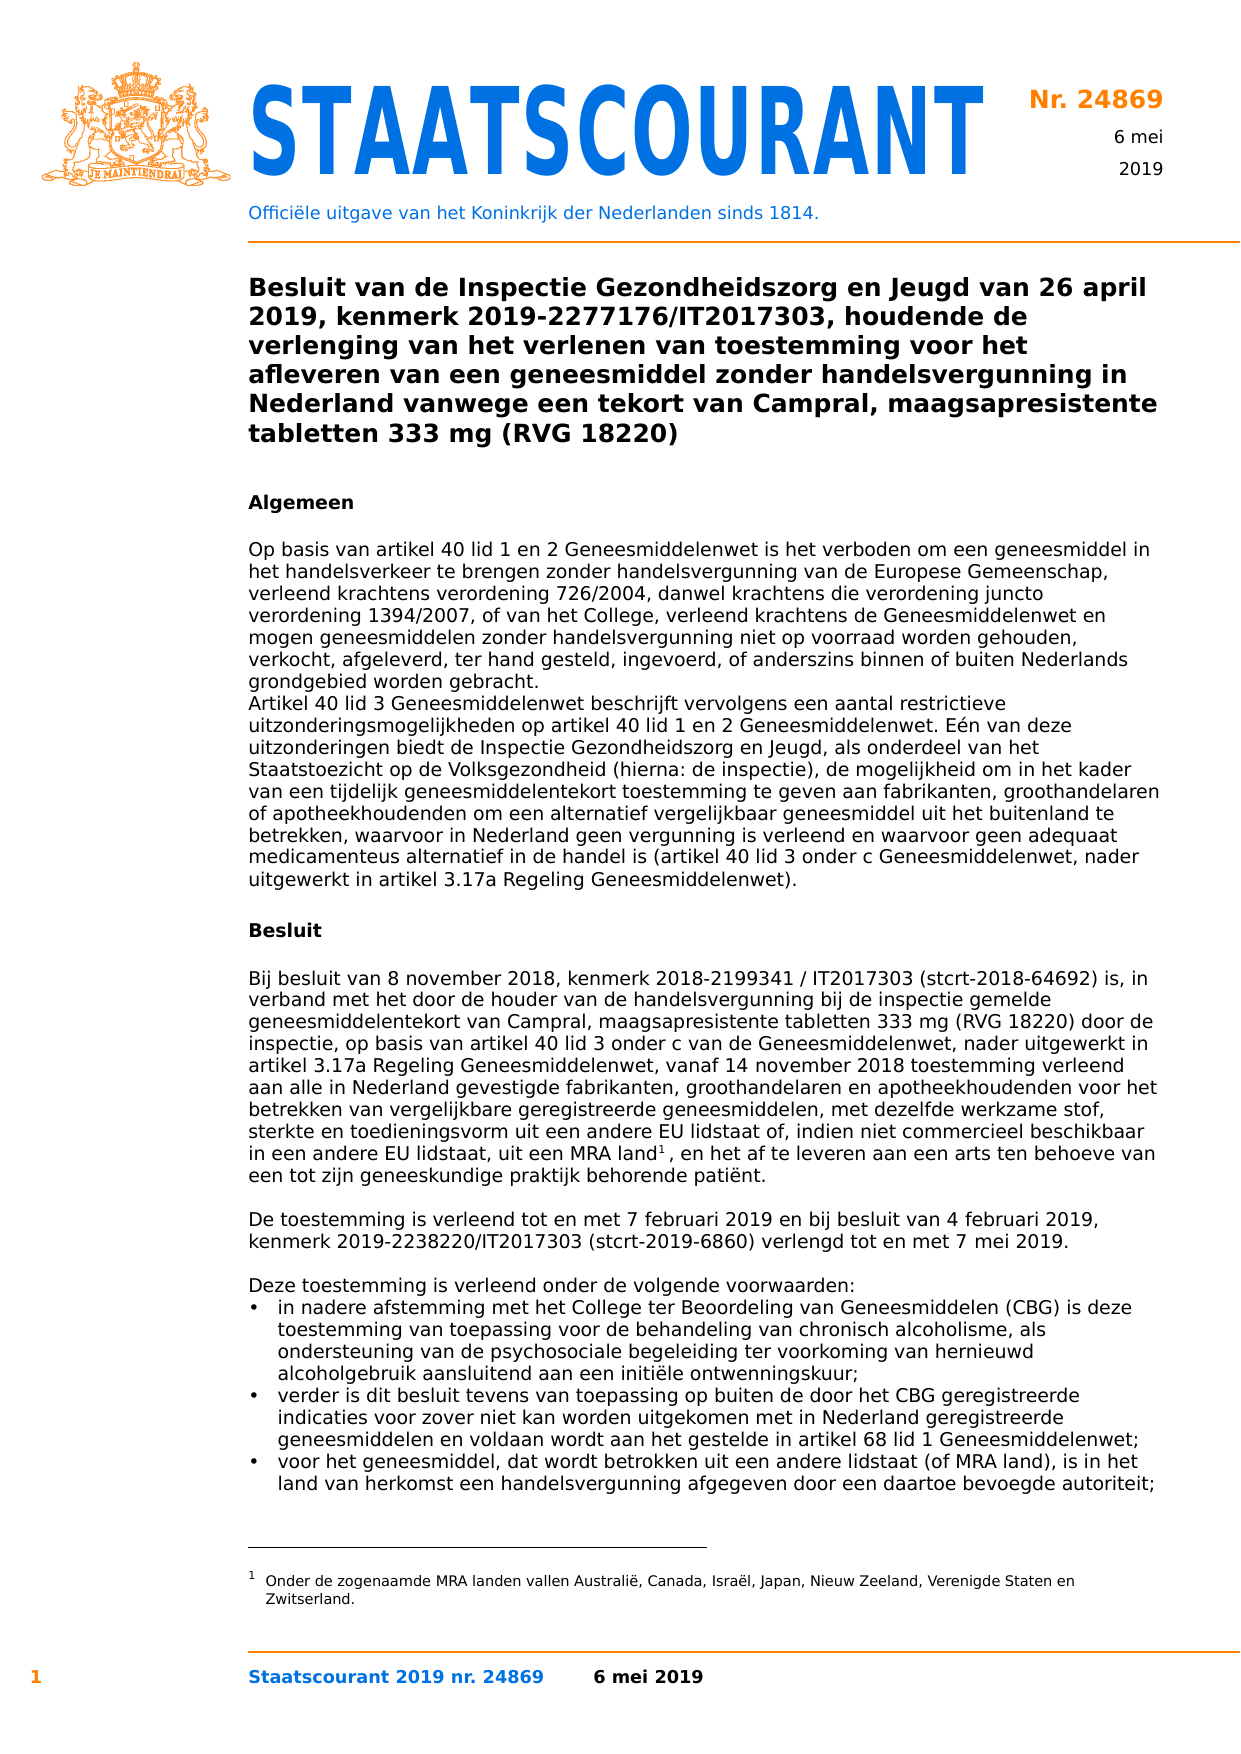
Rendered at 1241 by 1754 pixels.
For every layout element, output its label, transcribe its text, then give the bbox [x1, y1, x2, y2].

subtitle Algemeen [248, 492, 1163, 514]
subtitle Besluit van de Inspectie Gezondheidszorg en Jeugd van 26 april 2019, kenmerk 2019-2277176/IT2017303, houdende de verlenging van het verlenen van toestemming voor het afleveren van een geneesmiddel zonder handelsvergunning in Nederland vanwege een tekort van Campral, maagsapresistente tabletten 333 mg (RVG 18220) [248, 273, 1163, 448]
text • verder is dit besluit tevens van toepassing op buiten de door het CBG geregistreerde indicaties voor zover niet kan worden uitgekomen met in Nederland geregistreerde geneesmiddelen en voldaan wordt aan het gestelde in artikel 68 lid 1 Geneesmiddelenwet; [248, 1385, 1163, 1451]
table_header [25, 62, 248, 241]
text Deze toestemming is verleend onder de volgende voorwaarden: [248, 1275, 1163, 1297]
text Bij besluit van 8 november 2018, kenmerk 2018-2199341 / IT2017303 (stcrt-2018-64692) is, in verband met het door de houder van de handelsvergunning bij de inspectie gemelde geneesmiddelentekort van Campral, maagsapresistente tabletten 333 mg (RVG 18220) door de inspectie, op basis van artikel 40 lid 3 onder c van de Geneesmiddelenwet, nader uitgewerkt in artikel 3.17a Regeling Geneesmiddelenwet, vanaf 14 november 2018 toestemming verleend aan alle in Nederland gevestigde fabrikanten, groothandelaren en apotheekhoudenden voor het betrekken van vergelijkbare geregistreerde geneesmiddelen, met dezelfde werkzame stof, sterkte en toedieningsvorm uit een andere EU lidstaat of, indien niet commercieel beschikbaar in een andere EU lidstaat, uit een MRA land, en het af te leveren aan een arts ten behoeve van een tot zijn geneeskundige praktijk behorende patiënt. [248, 967, 1163, 1187]
picture [41, 62, 231, 186]
text Onder de zogenaamde MRA landen vallen Australië, Canada, Israël, Japan, Nieuw Zeeland, Verenigde Staten en Zwitserland. [248, 1569, 1163, 1608]
table_cell 6 mei [998, 121, 1240, 153]
table_header Nr. 24869 [998, 62, 1240, 121]
text De toestemming is verleend tot en met 7 februari 2019 en bij besluit van 4 februari 2019, kenmerk 2019-2238220/IT2017303 (stcrt-2019-6860) verlengd tot en met 7 mei 2019. [248, 1209, 1163, 1253]
table_header STAATSCOURANT [248, 62, 998, 203]
text • voor het geneesmiddel, dat wordt betrokken uit een andere lidstaat (of MRA land), is in het land van herkomst een handelsvergunning afgegeven door een daartoe bevoegde autoriteit; [248, 1451, 1163, 1495]
subtitle Besluit [248, 920, 1163, 942]
text • in nadere afstemming met het College ter Beoordeling van Geneesmiddelen (CBG) is deze toestemming van toepassing voor de behandeling van chronisch alcoholisme, als ondersteuning van de psychosociale begeleiding ter voorkoming van hernieuwd alcoholgebruik aansluitend aan een initiële ontwenningskuur; [248, 1297, 1163, 1385]
table_cell 2019 [998, 153, 1240, 203]
text Artikel 40 lid 3 Geneesmiddelenwet beschrijft vervolgens een aantal restrictieve uitzonderingsmogelijkheden op artikel 40 lid 1 en 2 Geneesmiddelenwet. Eén van deze uitzonderingen biedt de Inspectie Gezondheidszorg en Jeugd, als onderdeel van het Staatstoezicht op de Volksgezondheid (hierna: de inspectie), de mogelijkheid om in het kader van een tijdelijk geneesmiddelentekort toestemming te geven aan fabrikanten, groothandelaren of apotheekhoudenden om een alternatief vergelijkbaar geneesmiddel uit het buitenland te betrekken, waarvoor in Nederland geen vergunning is verleend en waarvoor geen adequaat medicamenteus alternatief in de handel is (artikel 40 lid 3 onder c Geneesmiddelenwet, nader uitgewerkt in artikel 3.17a Regeling Geneesmiddelenwet). [248, 693, 1163, 890]
table_cell Officiële uitgave van het Koninkrijk der Nederlanden sinds 1814. [248, 203, 1240, 241]
text Op basis van artikel 40 lid 1 en 2 Geneesmiddelenwet is het verboden om een geneesmiddel in het handelsverkeer te brengen zonder handelsvergunning van de Europese Gemeenschap, verleend krachtens verordening 726/2004, danwel krachtens die verordening juncto verordening 1394/2007, of van het College, verleend krachtens de Geneesmiddelenwet en mogen geneesmiddelen zonder handelsvergunning niet op voorraad worden gehouden, verkocht, afgeleverd, ter hand gesteld, ingevoerd, of anderszins binnen of buiten Nederlands grondgebied worden gebracht. [248, 539, 1163, 693]
